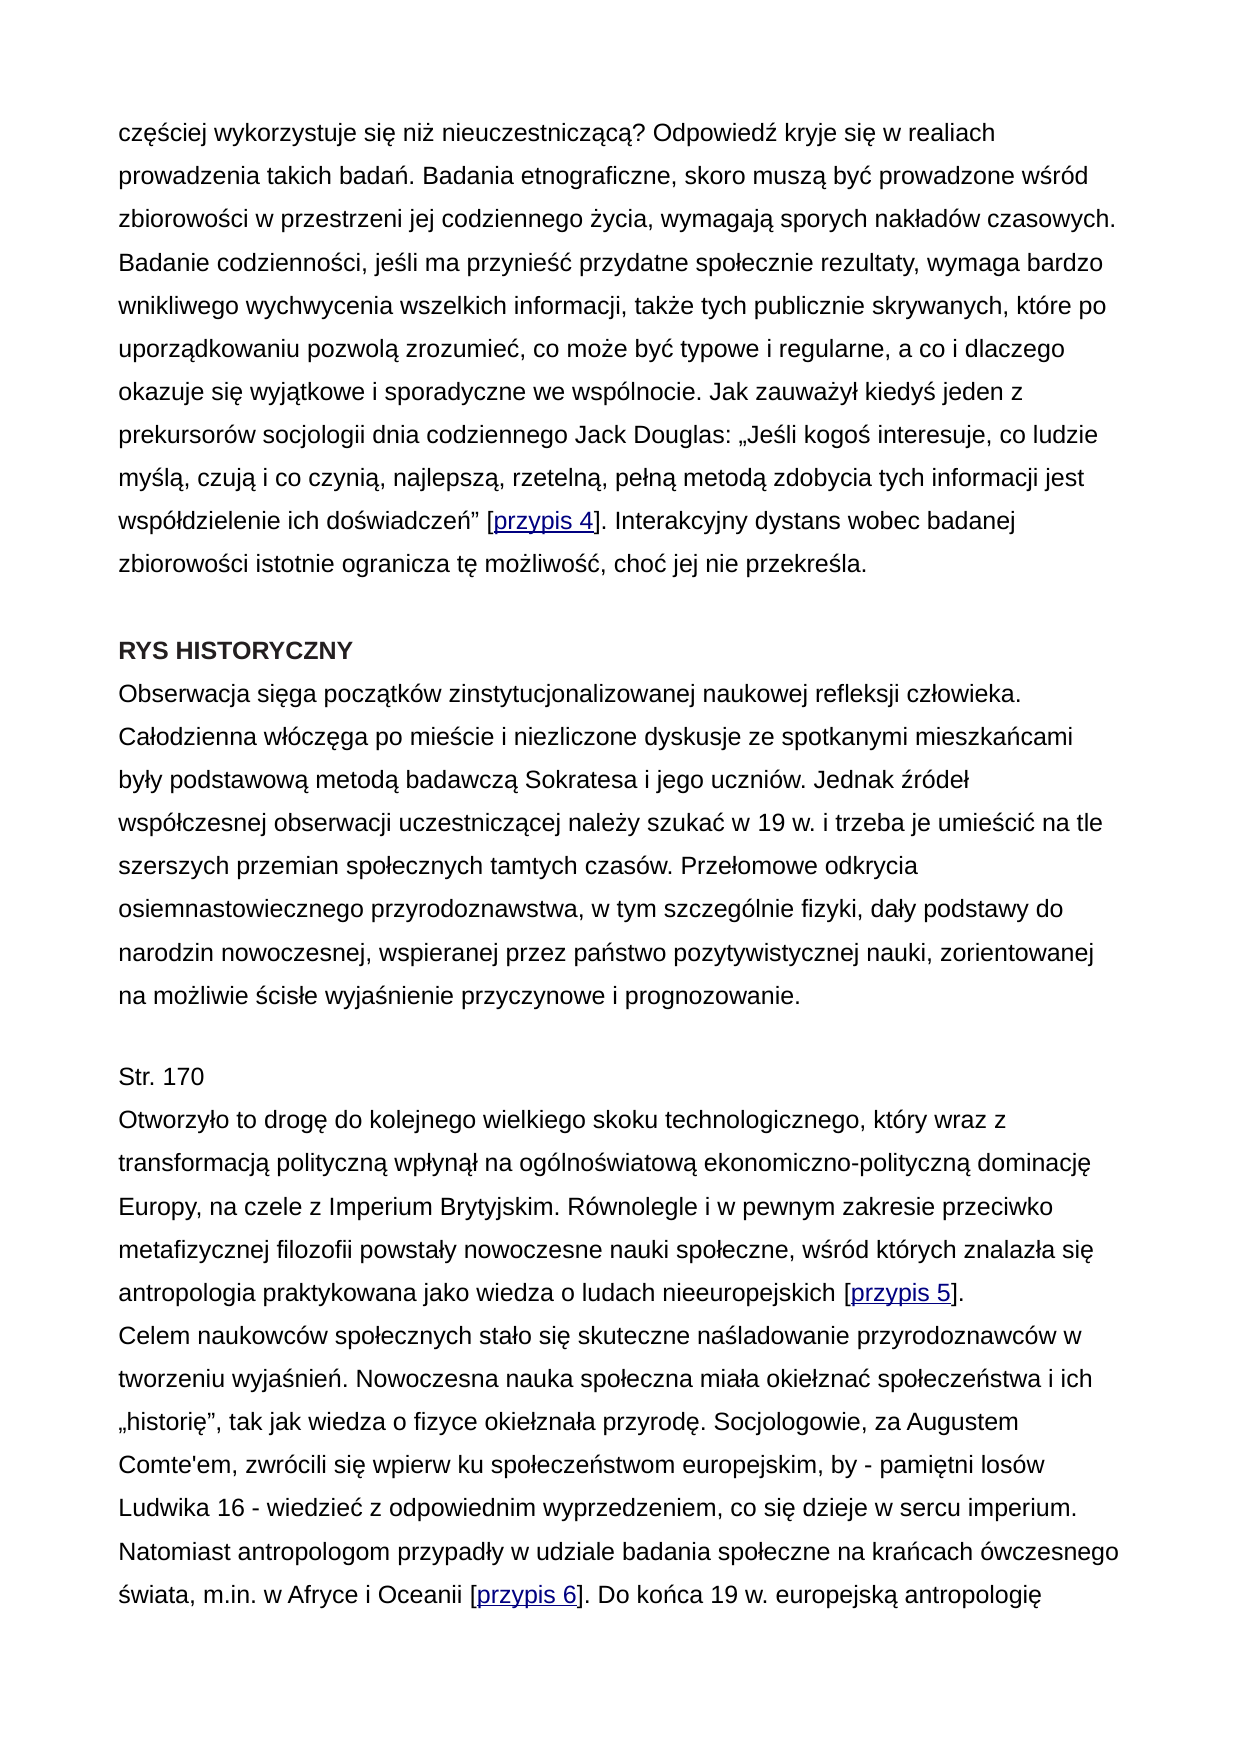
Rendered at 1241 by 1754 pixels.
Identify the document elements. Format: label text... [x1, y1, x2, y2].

text Celem naukowców społecznych stało się skuteczne naśladowanie przyrodoznawców w tworzeniu wyjaśnień. Nowoczesna nauka społeczna miała okiełznać społeczeństwa i ich „historię”, tak jak wiedza o fizyce okiełznała przyrodę. Socjologowie, za Augustem Comte'em, zwrócili się wpierw ku społeczeństwom europejskim, by - pamiętni losów Ludwika 16 - wiedzieć z odpowiednim wyprzedzeniem, co się dzieje w sercu imperium. Natomiast antropologom przypadły w udziale badania społeczne na krańcach ówczesnego świata, m.in. w Afryce i Oceanii [przypis 6]. Do końca 19 w. europejską antropologię [118, 1321, 1122, 1608]
text częściej wykorzystuje się niż nieuczestniczącą? Odpowiedź kryje się w realiach prowadzenia takich badań. Badania etnograficzne, skoro muszą być prowadzone wśród zbiorowości w przestrzeni jej codziennego życia, wymagają sporych nakładów czasowych. Badanie codzienności, jeśli ma przynieść przydatne społecznie rezultaty, wymaga bardzo wnikliwego wychwycenia wszelkich informacji, także tych publicznie skrywanych, które po uporządkowaniu pozwolą zrozumieć, co może być typowe i regularne, a co i dlaczego okazuje się wyjątkowe i sporadyczne we wspólnocie. Jak zauważył kiedyś jeden z prekursorów socjologii dnia codziennego Jack Douglas: „Jeśli kogoś interesuje, co ludzie myślą, czują i co czynią, najlepszą, rzetelną, pełną metodą zdobycia tych informacji jest współdzielenie ich doświadczeń” [przypis 4]. Interakcyjny dystans wobec badanej zbiorowości istotnie ogranicza tę możliwość, choć jej nie przekreśla. [118, 118, 1122, 578]
text Otworzyło to drogę do kolejnego wielkiego skoku technologicznego, który wraz z transformacją polityczną wpłynął na ogólnoświatową ekonomiczno-polityczną dominację Europy, na czele z Imperium Brytyjskim. Równolegle i w pewnym zakresie przeciwko metafizycznej filozofii powstały nowoczesne nauki społeczne, wśród których znalazła się antropologia praktykowana jako wiedza o ludach nieeuropejskich [przypis 5]. [118, 1105, 1122, 1307]
subtitle RYS HISTORYCZNY [118, 636, 1122, 664]
text Obserwacja sięga początków zinstytucjonalizowanej naukowej refleksji człowieka. Całodzienna włóczęga po mieście i niezliczone dyskusje ze spotkanymi mieszkańcami były podstawową metodą badawczą Sokratesa i jego uczniów. Jednak źródeł współczesnej obserwacji uczestniczącej należy szukać w 19 w. i trzeba je umieścić na tle szerszych przemian społecznych tamtych czasów. Przełomowe odkrycia osiemnastowiecznego przyrodoznawstwa, w tym szczególnie fizyki, dały podstawy do narodzin nowoczesnej, wspieranej przez państwo pozytywistycznej nauki, zorientowanej na możliwie ścisłe wyjaśnienie przyczynowe i prognozowanie. [118, 679, 1122, 1009]
text Str. 170 [118, 1062, 1122, 1091]
